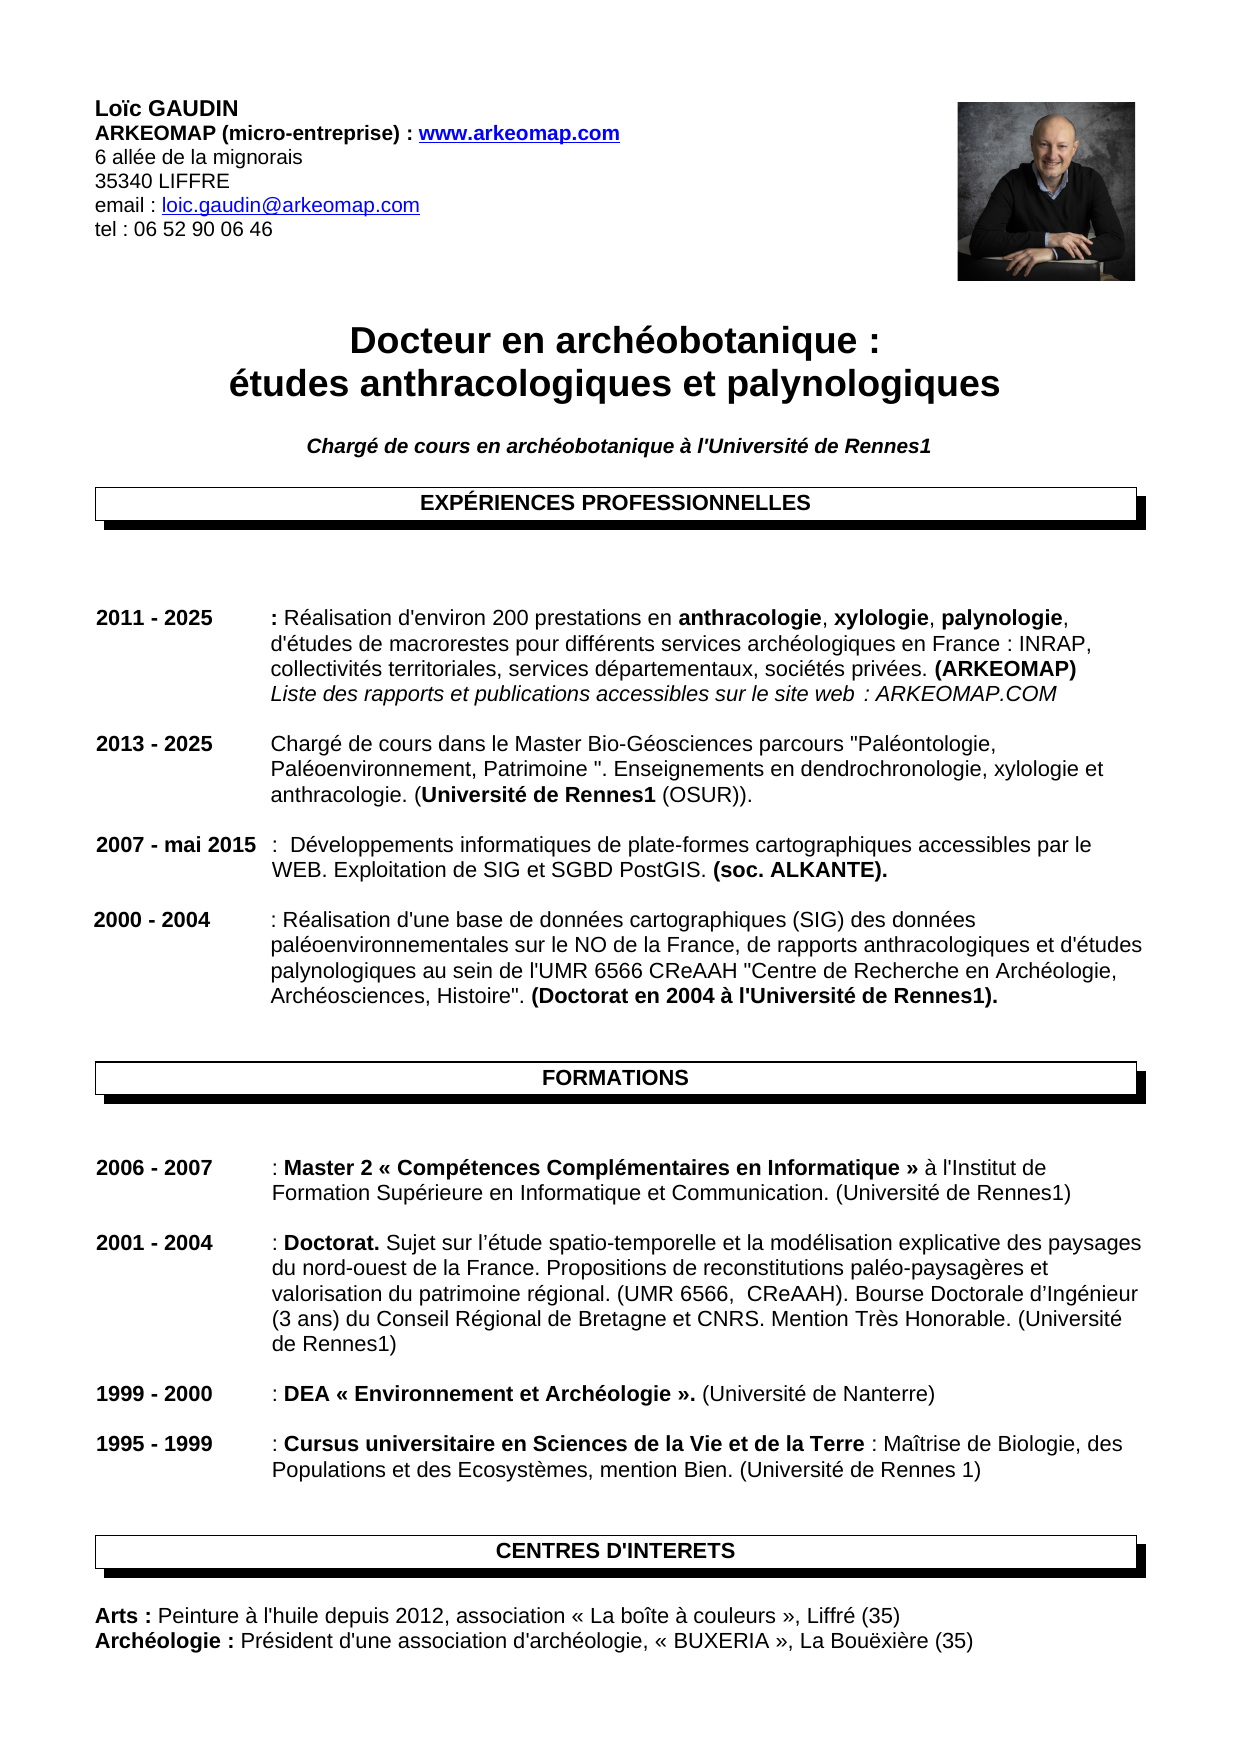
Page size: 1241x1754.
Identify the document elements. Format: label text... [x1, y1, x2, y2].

text 2013 - 2025 Chargé de cours dans le Master Bio-Géosciences parcours "Paléontologie, Paléoenvironnement, Patrimoine ". Enseignements en dendrochronologie, xylologie et anthracologie. (Université de Rennes1 (OSUR)). [96, 731, 1146, 807]
text 1999 - 2000 : DEA « Environnement et Archéologie ». (Université de Nanterre) [96, 1381, 1146, 1406]
text 2011 - 2025 : Réalisation d'environ 200 prestations en anthracologie, xylologie, palynologie, d'études de macrorestes pour différents services archéologiques en France : INRAP, collectivités territoriales, services départementaux, sociétés privées. (ARKEOMAP) Liste des rapports et publications accessibles sur le site web : ARKEOMAP.COM [96, 605, 1146, 706]
text Archéologie : Président d'une association d'archéologie, « BUXERIA », La Bouëxière (35) [94, 1628, 1146, 1654]
text 2006 - 2007 : Master 2 « Compétences Complémentaires en Informatique » à l'Institut de Formation Supérieure en Informatique et Communication. (Université de Rennes1) [96, 1154, 1146, 1205]
picture [957, 102, 1136, 281]
text Chargé de cours en archéobotanique à l'Université de Rennes1 [94, 434, 1146, 458]
text 1995 - 1999 : Cursus universitaire en Sciences de la Vie et de la Terre : Maîtrise de Biologie, des Populations et des Ecosystèmes, mention Bien. (Université de Rennes 1) [96, 1431, 1146, 1482]
text Arts : Peinture à l'huile depuis 2012, association « La boîte à couleurs », Liffré (35) [94, 1603, 1146, 1628]
subtitle FORMATIONS [96, 1063, 1136, 1094]
text 2000 - 2004 : Réalisation d'une base de données cartographiques (SIG) des données paléoenvironnementales sur le NO de la France, de rapports anthracologiques et d'études palynologiques au sein de l'UMR 6566 CReAAH "Centre de Recherche en Archéologie, Archéosciences, Histoire". (Doctorat en 2004 à l'Université de Rennes1). [93, 907, 1146, 1008]
text Docteur en archéobotanique : études anthracologiques et palynologiques [94, 318, 1146, 404]
subtitle CENTRES D'INTERETS [96, 1536, 1136, 1568]
subtitle EXPÉRIENCES PROFESSIONNELLES [96, 488, 1136, 520]
text 2007 - mai 2015 : Développements informatiques de plate-formes cartographiques accessibles par le WEB. Exploitation de SIG et SGBD PostGIS. (soc. ALKANTE). [96, 832, 1146, 882]
text 2001 - 2004 : Doctorat. Sujet sur l’étude spatio-temporelle et la modélisation explicative des paysages du nord-ouest de la France. Propositions de reconstitutions paléo-paysagères et valorisation du patrimoine régional. (UMR 6566, CReAAH). Bourse Doctorale d’Ingénieur (3 ans) du Conseil Régional de Bretagne et CNRS. Mention Très Honorable. (Université de Rennes1) [96, 1230, 1146, 1356]
